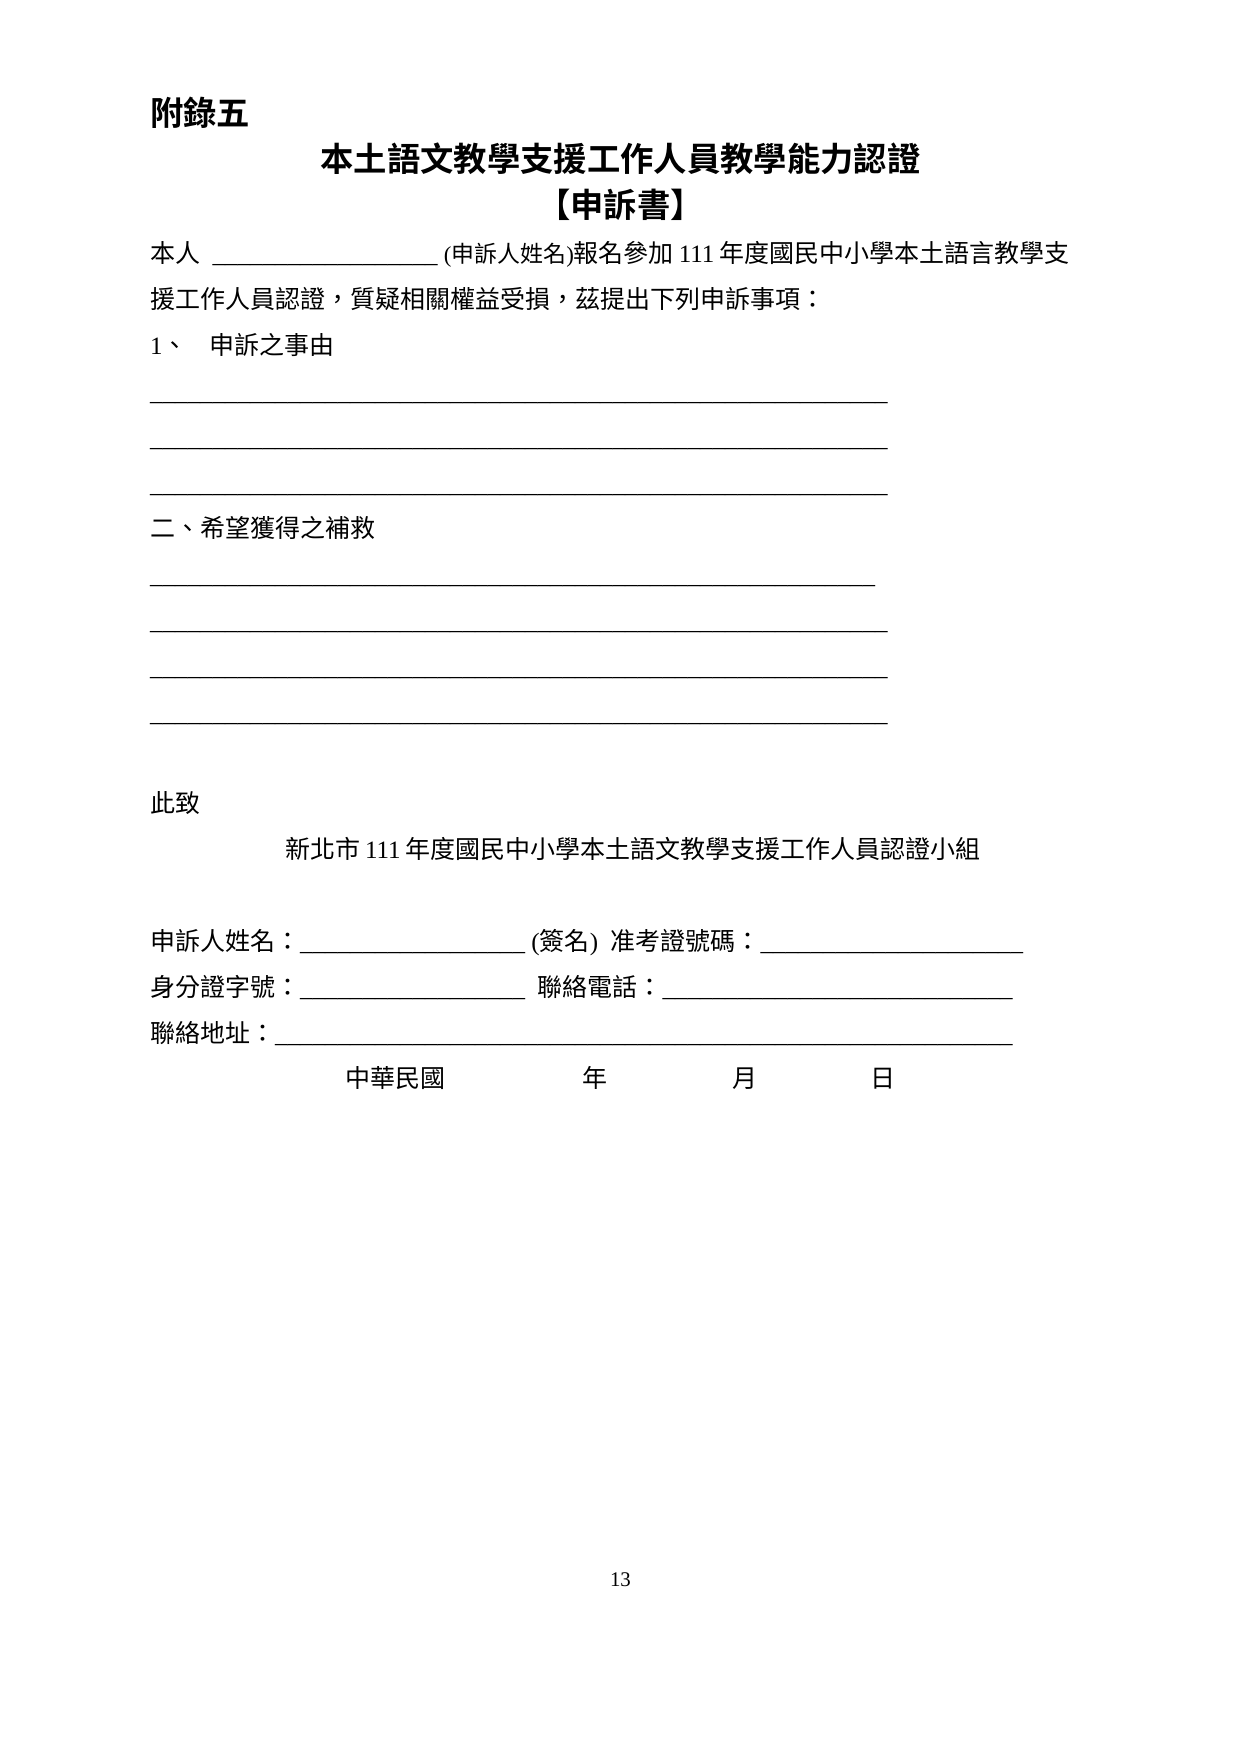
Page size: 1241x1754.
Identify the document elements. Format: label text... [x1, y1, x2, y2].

subtitle 本土語文教學支援工作人員教學能力認證 [150, 134, 1090, 180]
text 申訴人姓名：__________________ (簽名) 准考證號碼：_____________________ [150, 914, 1090, 959]
text ___________________________________________________________ [150, 639, 1090, 684]
text ___________________________________________________________ [150, 684, 1090, 730]
subtitle 【申訴書】 [150, 180, 1090, 226]
subtitle 附錄五 [150, 89, 1090, 134]
text ___________________________________________________________ [150, 409, 1090, 455]
text 聯絡地址：___________________________________________________________ [150, 1005, 1090, 1051]
text ___________________________________________________________ [150, 364, 1090, 409]
text __________________________________________________________ [150, 547, 1090, 593]
text 本人 __________________ (申訴人姓名)報名參加111年度國民中小學本土語言教學支援工作人員認證，質疑相關權益受損，茲提出下列申訴事項： [150, 226, 1092, 318]
text 此致 [150, 776, 1090, 822]
text 新北市111年度國民中小學本土語文教學支援工作人員認證小組 [150, 822, 1090, 868]
text ___________________________________________________________ [150, 455, 1090, 501]
text 二、希望獲得之補救 [150, 501, 1090, 547]
text 身分證字號：__________________ 聯絡電話：____________________________ [150, 959, 1090, 1005]
subtitle 中華民國 年 月 日 [150, 1051, 1090, 1097]
text ___________________________________________________________ [150, 593, 1090, 639]
list 申訴之事由 [150, 318, 1090, 364]
